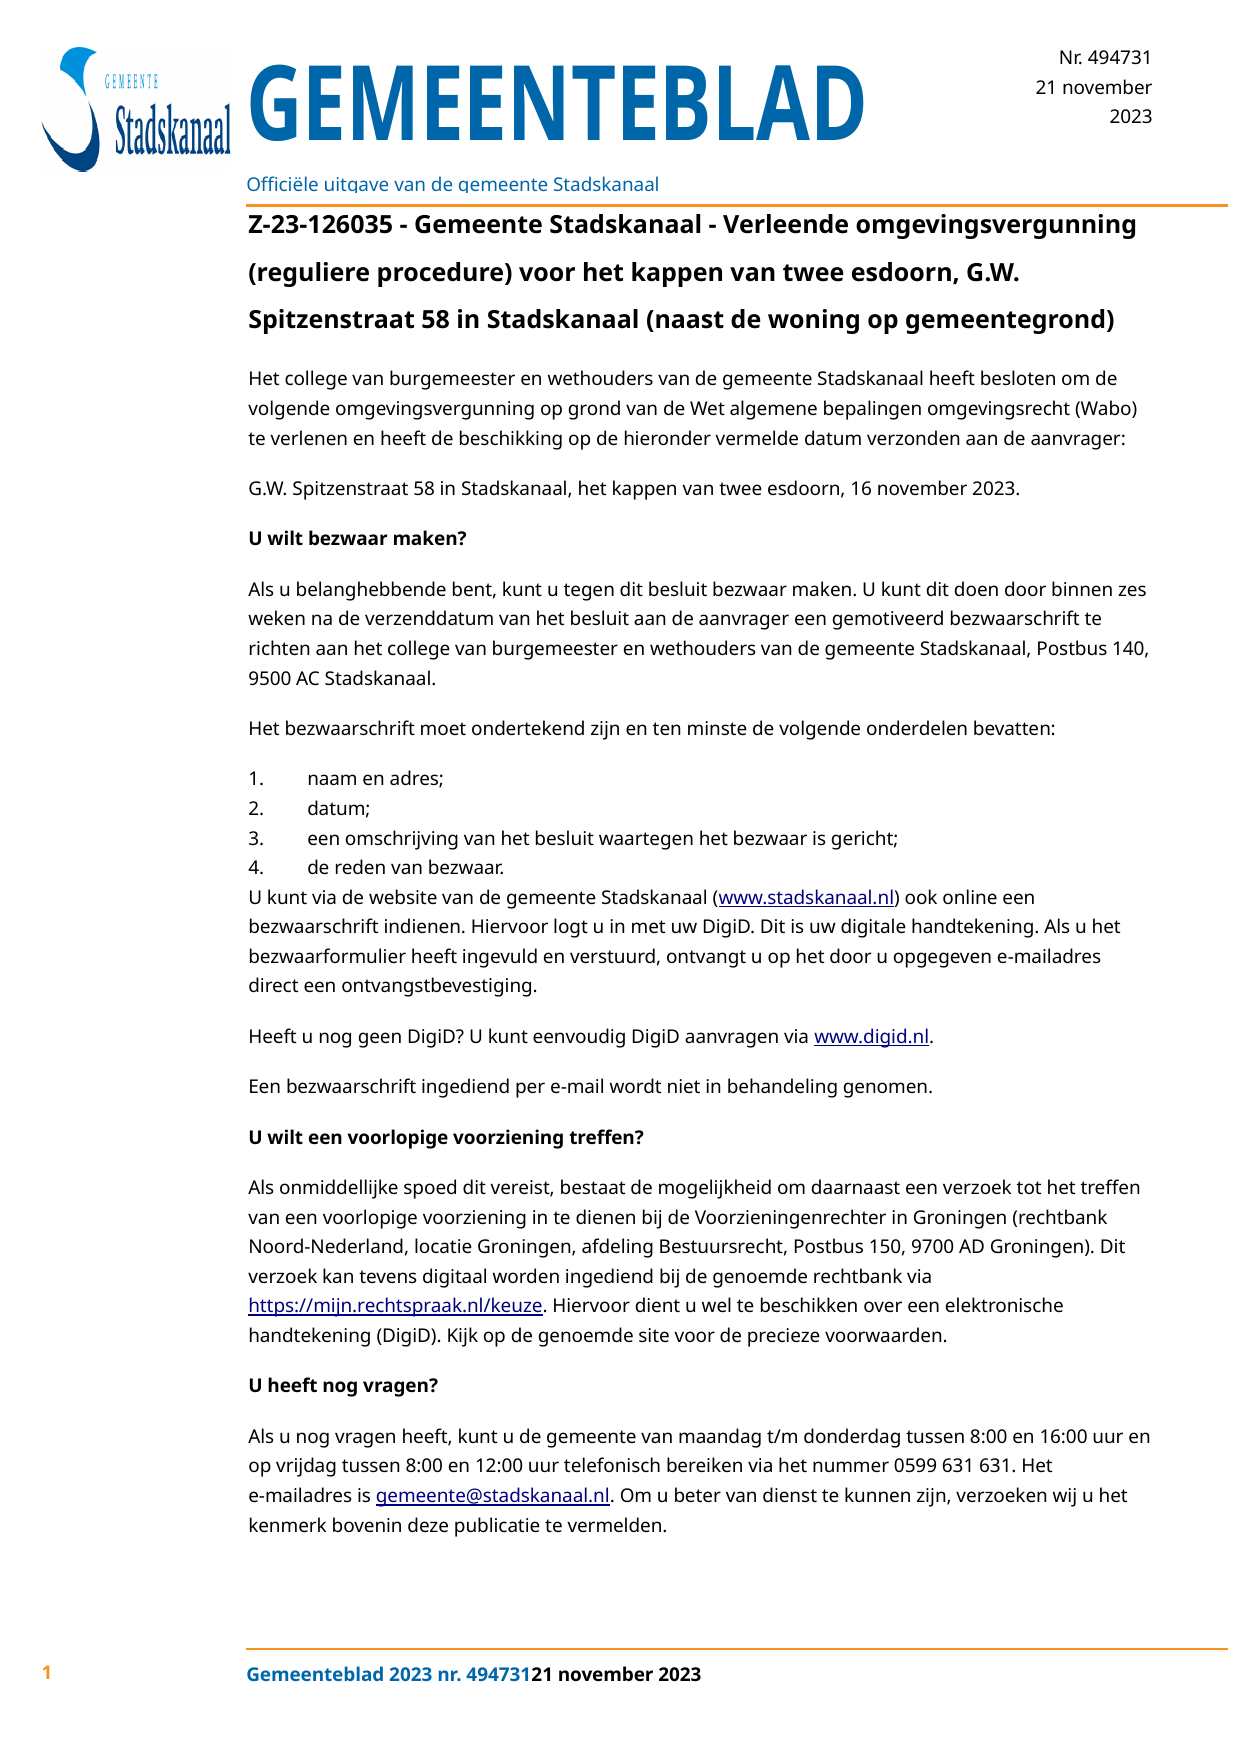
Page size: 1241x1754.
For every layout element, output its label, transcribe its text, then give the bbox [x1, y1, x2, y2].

text Het college van burgemeester en wethouders van de gemeente Stadskanaal heeft besloten om de volgende omgevingsvergunning op grond van de Wet algemene bepalingen omgevingsrecht (Wabo) te verlenen en heeft de beschikking op de hieronder vermelde datum verzonden aan de aanvrager: [248, 366, 1152, 450]
picture [41, 47, 231, 172]
text U wilt een voorlopige voorziening treffen? [248, 1124, 1152, 1149]
text Een bezwaarschrift ingediend per e‑mail wordt niet in behandeling genomen. [248, 1073, 1152, 1099]
text Als onmiddellijke spoed dit vereist, bestaat de mogelijkheid om daarnaast een verzoek tot het treffen van een voorlopige voorziening in te dienen bij de Voorzieningenrechter in Groningen (rechtbank Noord-Nederland, locatie Groningen, afdeling Bestuursrecht, Postbus 150, 9700 AD Groningen). Dit verzoek kan tevens digitaal worden ingediend bij de genoemde rechtbank via https://mijn.rechtspraak.nl/keuze. Hiervoor dient u wel te beschikken over een elektronische handtekening (DigiD). Kijk op de genoemde site voor de precieze voorwaarden. [248, 1174, 1152, 1348]
text Als u nog vragen heeft, kunt u de gemeente van maandag t/m donderdag tussen 8:00 en 16:00 uur en op vrijdag tussen 8:00 en 12:00 uur telefonisch bereiken via het nummer 0599 631 631. Het e‑mailadres is gemeente@stadskanaal.nl. Om u beter van dienst te kunnen zijn, verzoeken wij u het kenmerk bovenin deze publicatie te vermelden. [248, 1423, 1152, 1537]
text U heeft nog vragen? [248, 1373, 1152, 1398]
text Het bezwaarschrift moet ondertekend zijn en ten minste de volgende onderdelen bevatten: [248, 715, 1152, 741]
text G.W. Spitzenstraat 58 in Stadskanaal, het kappen van twee esdoorn, 16 november 2023. [248, 475, 1152, 501]
list een omschrijving van het besluit waartegen het bezwaar is gericht; [248, 825, 1152, 850]
text Als u belanghebbende bent, kunt u tegen dit besluit bezwaar maken. U kunt dit doen door binnen zes weken na de verzenddatum van het besluit aan de aanvrager een gemotiveerd bezwaarschrift te richten aan het college van burgemeester en wethouders van de gemeente Stadskanaal, Postbus 140, 9500 AC Stadskanaal. [248, 576, 1152, 690]
text U kunt via de website van de gemeente Stadskanaal (www.stadskanaal.nl) ook online een bezwaarschrift indienen. Hiervoor logt u in met uw DigiD. Dit is uw digitale handtekening. Als u het bezwaarformulier heeft ingevuld en verstuurd, ontvangt u op het door u opgegeven e‑mailadres direct een ontvangstbevestiging. [248, 884, 1152, 998]
list naam en adres; [248, 766, 1152, 791]
list de reden van bezwaar. [248, 854, 1152, 880]
list datum; [248, 795, 1152, 821]
text Heeft u nog geen DigiD? U kunt eenvoudig DigiD aanvragen via www.digid.nl. [248, 1023, 1152, 1049]
text U wilt bezwaar maken? [248, 526, 1152, 551]
text Z-23-126035 - Gemeente Stadskanaal - Verleende omgevingsvergunning (reguliere procedure) voor het kappen van twee esdoorn, G.W. Spitzenstraat 58 in Stadskanaal (naast de woning op gemeentegrond) [248, 207, 1152, 336]
